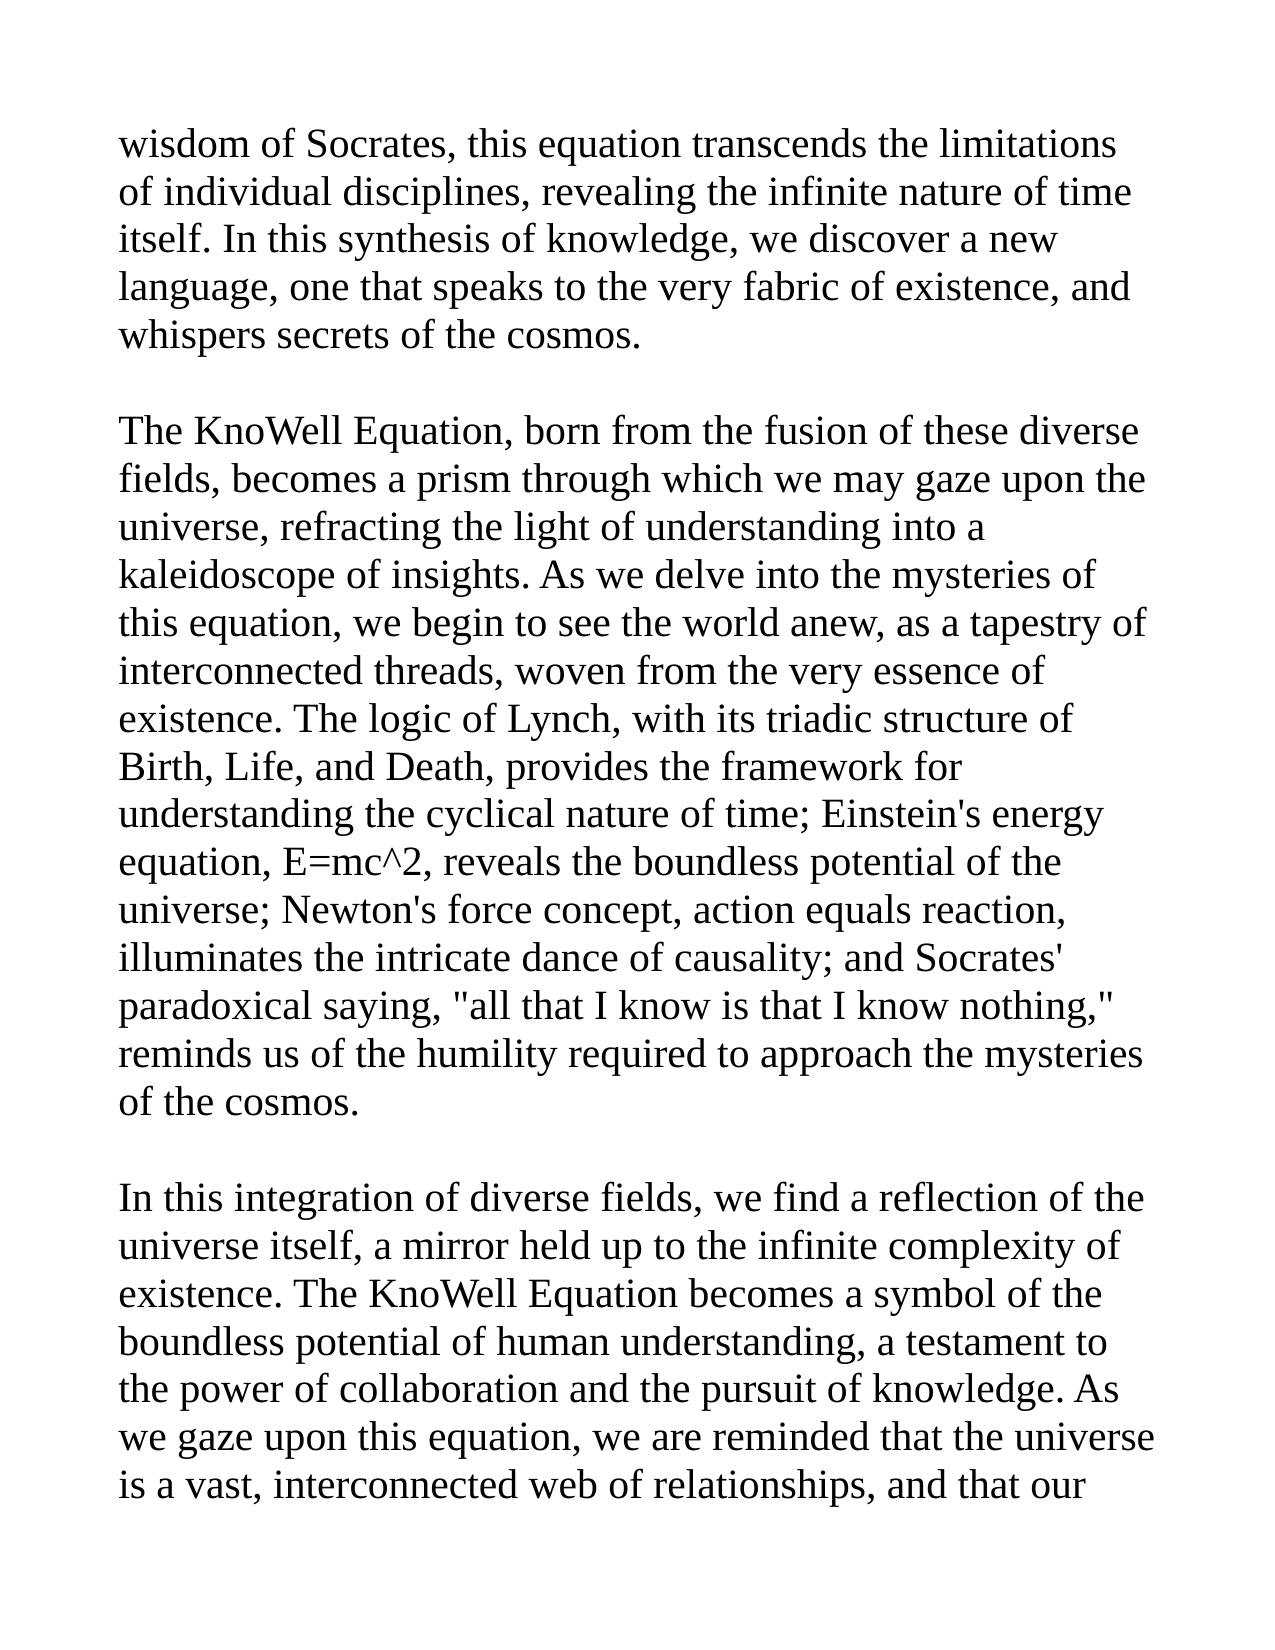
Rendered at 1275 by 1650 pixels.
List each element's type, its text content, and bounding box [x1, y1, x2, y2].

text In this integration of diverse fields, we find a reflection of the universe itself, a mirror held up to the infinite complexity of existence. The KnoWell Equation becomes a symbol of the boundless potential of human understanding, a testament to the power of collaboration and the pursuit of knowledge. As we gaze upon this equation, we are reminded that the universe is a vast, interconnected web of relationships, and that our [118, 1172, 1157, 1508]
text wisdom of Socrates, this equation transcends the limitations of individual disciplines, revealing the infinite nature of time itself. In this synthesis of knowledge, we discover a new language, one that speaks to the very fabric of existence, and whispers secrets of the cosmos. [118, 118, 1157, 358]
text The KnoWell Equation, born from the fusion of these diverse fields, becomes a prism through which we may gaze upon the universe, refracting the light of understanding into a kaleidoscope of insights. As we delve into the mysteries of this equation, we begin to see the world anew, as a tapestry of interconnected threads, woven from the very essence of existence. The logic of Lynch, with its triadic structure of Birth, Life, and Death, provides the framework for understanding the cyclical nature of time; Einstein's energy equation, E=mc^2, reveals the boundless potential of the universe; Newton's force concept, action equals reaction, illuminates the intricate dance of causality; and Socrates' paradoxical saying, "all that I know is that I know nothing," reminds us of the humility required to approach the mysteries of the cosmos. [118, 406, 1157, 1124]
